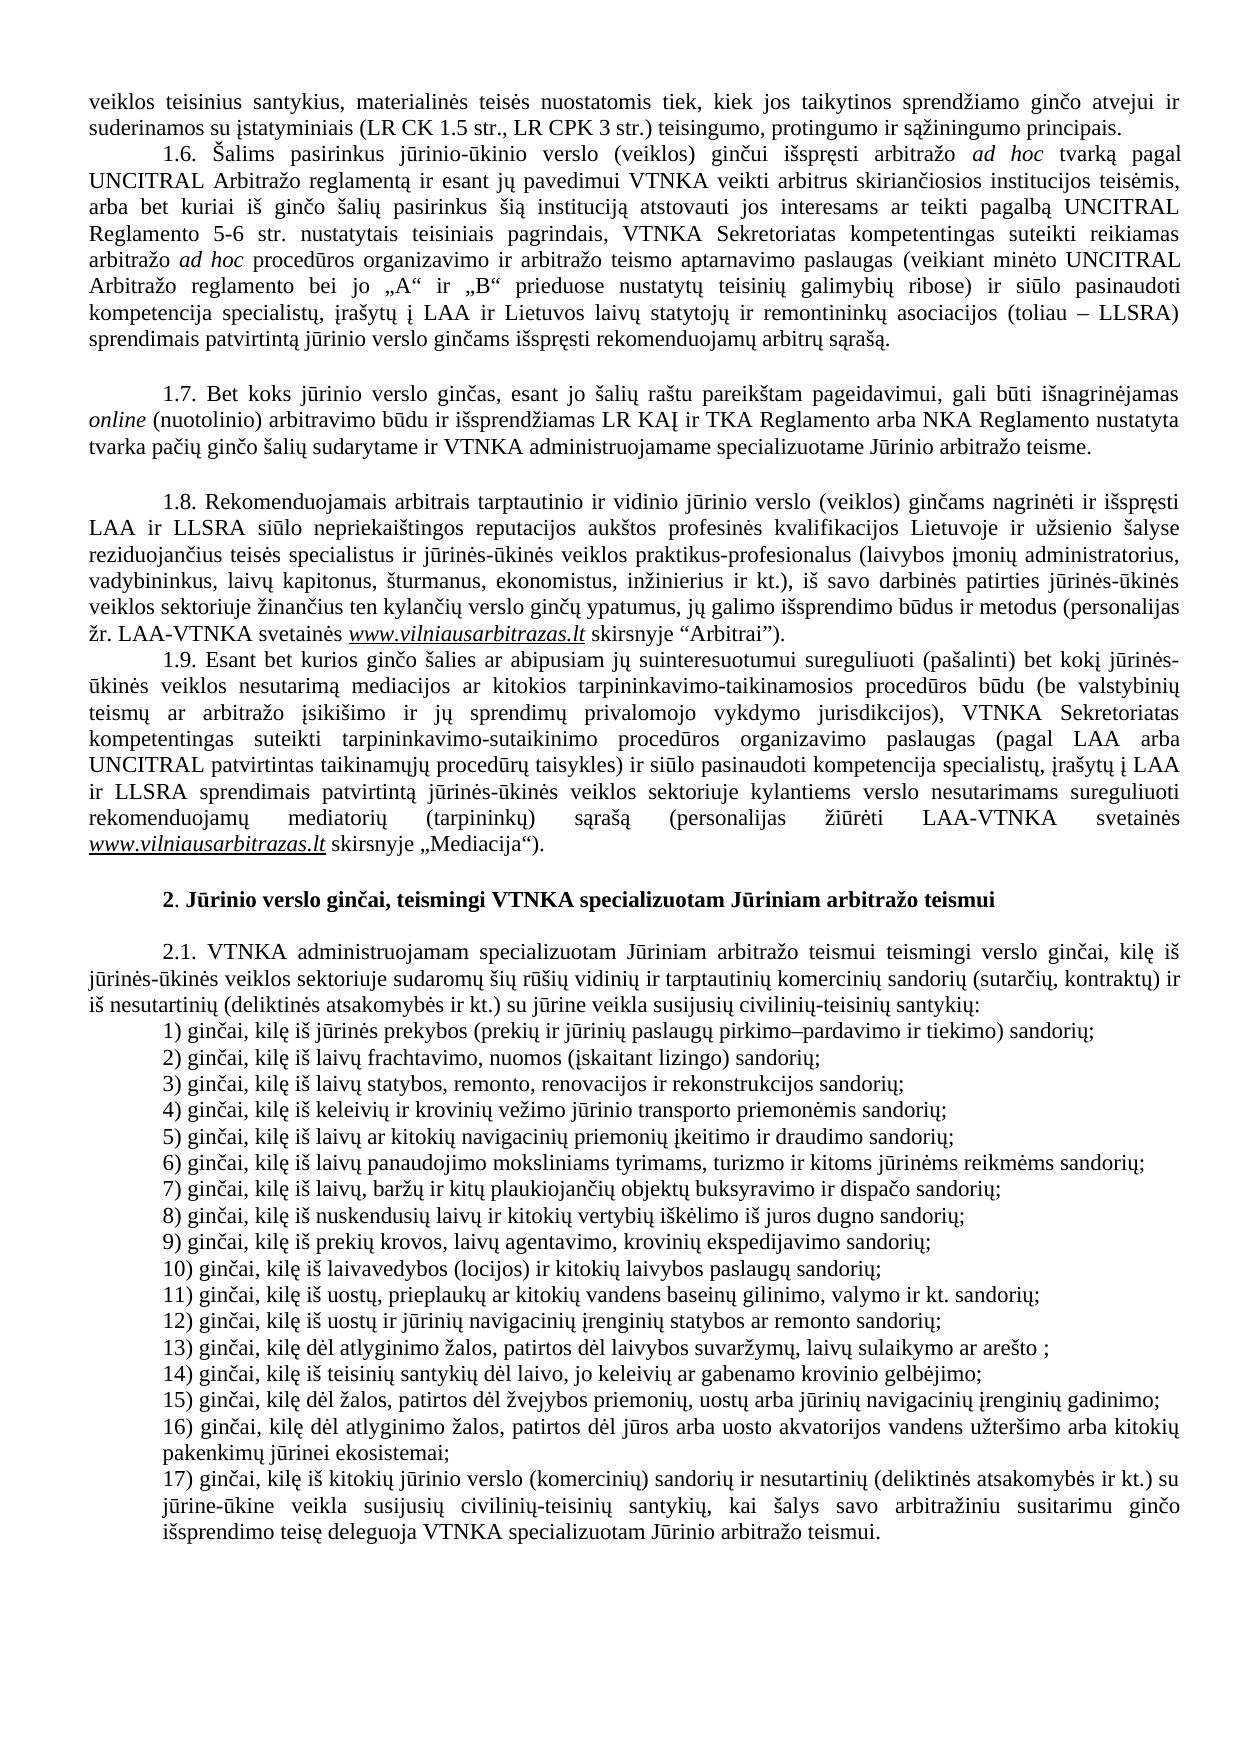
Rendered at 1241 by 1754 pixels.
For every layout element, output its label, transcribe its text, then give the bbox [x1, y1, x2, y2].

text 2. Jūrinio verslo ginčai, teismingi VTNKA specializuotam Jūriniam arbitražo teismui [89, 886, 1181, 912]
text 11) ginčai, kilę iš uostų, prieplaukų ar kitokių vandens baseinų gilinimo, valymo ir kt. sandorių; [89, 1281, 1181, 1307]
text 1) ginčai, kilę iš jūrinės prekybos (prekių ir jūrinių paslaugų pirkimo–pardavimo ir tiekimo) sandorių; [89, 1017, 1181, 1044]
text 5) ginčai, kilę iš laivų ar kitokių navigacinių priemonių įkeitimo ir draudimo sandorių; [89, 1123, 1181, 1149]
text 6) ginčai, kilę iš laivų panaudojimo moksliniams tyrimams, turizmo ir kitoms jūrinėms reikmėms sandorių; [89, 1149, 1181, 1176]
text 2.1. VTNKA administruojamam specializuotam Jūriniam arbitražo teismui teismingi verslo ginčai, kilę iš jūrinės-ūkinės veiklos sektoriuje sudaromų šių rūšių vidinių ir tarptautinių komercinių sandorių (sutarčių, kontraktų) ir iš nesutartinių (deliktinės atsakomybės ir kt.) su jūrine veikla susijusių civilinių-teisinių santykių: [89, 938, 1181, 1017]
text 9) ginčai, kilę iš prekių krovos, laivų agentavimo, krovinių ekspedijavimo sandorių; [89, 1228, 1181, 1254]
text 17) ginčai, kilę iš kitokių jūrinio verslo (komercinių) sandorių ir nesutartinių (deliktinės atsakomybės ir kt.) su jūrine-ūkine veikla susijusių civilinių-teisinių santykių, kai šalys savo arbitražiniu susitarimu ginčo išsprendimo teisę deleguoja VTNKA specializuotam Jūrinio arbitražo teismui. [162, 1465, 1181, 1544]
text veiklos teisinius santykius, materialinės teisės nuostatomis tiek, kiek jos taikytinos sprendžiamo ginčo atvejui ir suderinamos su įstatyminiais (LR CK 1.5 str., LR CPK 3 str.) teisingumo, protingumo ir sąžiningumo principais. [89, 88, 1181, 141]
text 14) ginčai, kilę iš teisinių santykių dėl laivo, jo keleivių ar gabenamo krovinio gelbėjimo; [162, 1360, 1181, 1386]
text 1.9. Esant bet kurios ginčo šalies ar abipusiam jų suinteresuotumui sureguliuoti (pašalinti) bet kokį jūrinės-ūkinės veiklos nesutarimą mediacijos ar kitokios tarpininkavimo-taikinamosios procedūros būdu (be valstybinių teismų ar arbitražo įsikišimo ir jų sprendimų privalomojo vykdymo jurisdikcijos), VTNKA Sekretoriatas kompetentingas suteikti tarpininkavimo-sutaikinimo procedūros organizavimo paslaugas (pagal LAA arba UNCITRAL patvirtintas taikinamųjų procedūrų taisykles) ir siūlo pasinaudoti kompetencija specialistų, įrašytų į LAA ir LLSRA sprendimais patvirtintą jūrinės-ūkinės veiklos sektoriuje kylantiems verslo nesutarimams sureguliuoti rekomenduojamų mediatorių (tarpininkų) sąrašą (personalijas žiūrėti LAA-VTNKA svetainės www.vilniausarbitrazas.lt skirsnyje „Mediacija“). [89, 646, 1181, 857]
text 10) ginčai, kilę iš laivavedybos (locijos) ir kitokių laivybos paslaugų sandorių; [89, 1254, 1181, 1281]
text 12) ginčai, kilę iš uostų ir jūrinių navigacinių įrenginių statybos ar remonto sandorių; [89, 1307, 1181, 1334]
text 8) ginčai, kilę iš nuskendusių laivų ir kitokių vertybių iškėlimo iš juros dugno sandorių; [89, 1202, 1181, 1228]
text 15) ginčai, kilę dėl žalos, patirtos dėl žvejybos priemonių, uostų arba jūrinių navigacinių įrenginių gadinimo; [162, 1386, 1181, 1413]
text 1.6. Šalims pasirinkus jūrinio-ūkinio verslo (veiklos) ginčui išspręsti arbitražo ad hoc tvarką pagal UNCITRAL Arbitražo reglamentą ir esant jų pavedimui VTNKA veikti arbitrus skiriančiosios institucijos teisėmis, arba bet kuriai iš ginčo šalių pasirinkus šią instituciją atstovauti jos interesams ar teikti pagalbą UNCITRAL Reglamento 5-6 str. nustatytais teisiniais pagrindais, VTNKA Sekretoriatas kompetentingas suteikti reikiamas arbitražo ad hoc procedūros organizavimo ir arbitražo teismo aptarnavimo paslaugas (veikiant minėto UNCITRAL Arbitražo reglamento bei jo „A“ ir „B“ prieduose nustatytų teisinių galimybių ribose) ir siūlo pasinaudoti kompetencija specialistų, įrašytų į LAA ir Lietuvos laivų statytojų ir remontininkų asociacijos (toliau – LLSRA) sprendimais patvirtintą jūrinio verslo ginčams išspręsti rekomenduojamų arbitrų sąrašą. [89, 141, 1181, 351]
text 2) ginčai, kilę iš laivų frachtavimo, nuomos (įskaitant lizingo) sandorių; [89, 1044, 1181, 1070]
text 16) ginčai, kilę dėl atlyginimo žalos, patirtos dėl jūros arba uosto akvatorijos vandens užteršimo arba kitokių pakenkimų jūrinei ekosistemai; [162, 1413, 1181, 1465]
text 7) ginčai, kilę iš laivų, baržų ir kitų plaukiojančių objektų buksyravimo ir dispačo sandorių; [89, 1176, 1181, 1202]
text 13) ginčai, kilę dėl atlyginimo žalos, patirtos dėl laivybos suvaržymų, laivų sulaikymo ar arešto ; [162, 1334, 1181, 1360]
text 4) ginčai, kilę iš keleivių ir krovinių vežimo jūrinio transporto priemonėmis sandorių; [89, 1096, 1181, 1123]
text 3) ginčai, kilę iš laivų statybos, remonto, renovacijos ir rekonstrukcijos sandorių; [89, 1070, 1181, 1096]
text 1.7. Bet koks jūrinio verslo ginčas, esant jo šalių raštu pareikštam pageidavimui, gali būti išnagrinėjamas online (nuotolinio) arbitravimo būdu ir išsprendžiamas LR KAĮ ir TKA Reglamento arba NKA Reglamento nustatyta tvarka pačių ginčo šalių sudarytame ir VTNKA administruojamame specializuotame Jūrinio arbitražo teisme. [89, 380, 1181, 459]
text 1.8. Rekomenduojamais arbitrais tarptautinio ir vidinio jūrinio verslo (veiklos) ginčams nagrinėti ir išspręsti LAA ir LLSRA siūlo nepriekaištingos reputacijos aukštos profesinės kvalifikacijos Lietuvoje ir užsienio šalyse reziduojančius teisės specialistus ir jūrinės-ūkinės veiklos praktikus-profesionalus (laivybos įmonių administratorius, vadybininkus, laivų kapitonus, šturmanus, ekonomistus, inžinierius ir kt.), iš savo darbinės patirties jūrinės-ūkinės veiklos sektoriuje žinančius ten kylančių verslo ginčų ypatumus, jų galimo išsprendimo būdus ir metodus (personalijas žr. LAA-VTNKA svetainės www.vilniausarbitrazas.lt skirsnyje “Arbitrai”). [89, 488, 1181, 646]
